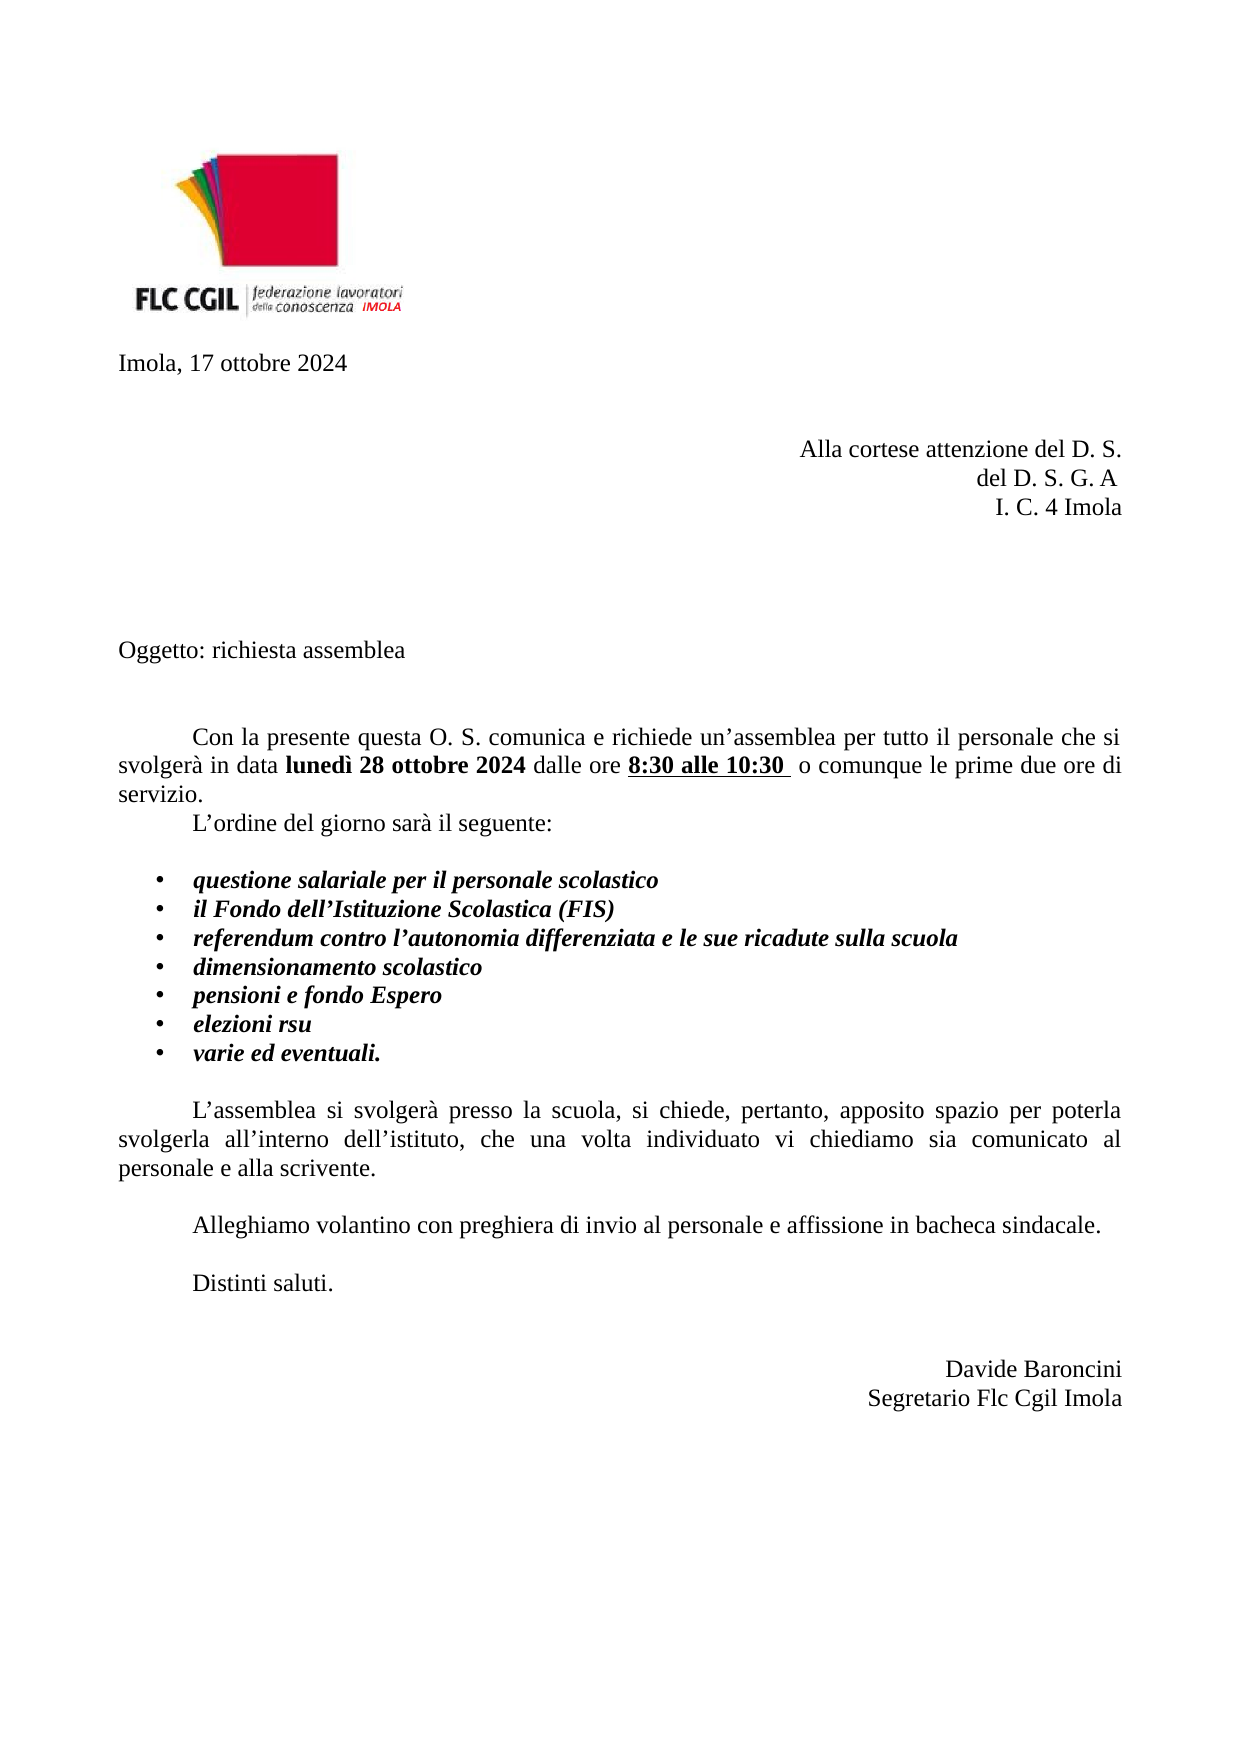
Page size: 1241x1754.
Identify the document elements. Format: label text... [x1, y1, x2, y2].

text Oggetto: richiesta assemblea [118, 636, 1122, 664]
list varie ed eventuali. [156, 1038, 1122, 1067]
list referendum contro l’autonomia differenziata e le sue ricadute sulla scuola [156, 923, 1122, 952]
picture [122, 130, 413, 321]
text Distinti saluti. [118, 1268, 1122, 1297]
list dimensionamento scolastico [156, 952, 1122, 981]
text Segretario Flc Cgil Imola [118, 1383, 1122, 1412]
text L’ordine del giorno sarà il seguente: [118, 808, 1122, 837]
list elezioni rsu [156, 1009, 1122, 1038]
text I. C. 4 Imola [118, 492, 1122, 521]
text Davide Baroncini [118, 1354, 1122, 1383]
text Alleghiamo volantino con preghiera di invio al personale e affissione in bacheca sindacale. [118, 1211, 1122, 1239]
text Con la presente questa O. S. comunica e richiede un’assemblea per tutto il personale che si svolgerà in data lunedì 28 ottobre 2024 dalle ore 8:30 alle 10:30 o comunque le prime due ore di servizio. [118, 722, 1122, 808]
text Alla cortese attenzione del D. S. [118, 434, 1122, 463]
text del D. S. G. A [118, 463, 1122, 492]
text Imola, 17 ottobre 2024 [118, 348, 1122, 377]
text L’assemblea si svolgerà presso la scuola, si chiede, pertanto, apposito spazio per poterla svolgerla all’interno dell’istituto, che una volta individuato vi chiediamo sia comunicato al personale e alla scrivente. [118, 1096, 1122, 1182]
list questione salariale per il personale scolastico [156, 866, 1122, 894]
list pensioni e fondo Espero [156, 981, 1122, 1009]
list il Fondo dell’Istituzione Scolastica (FIS) [156, 894, 1122, 923]
